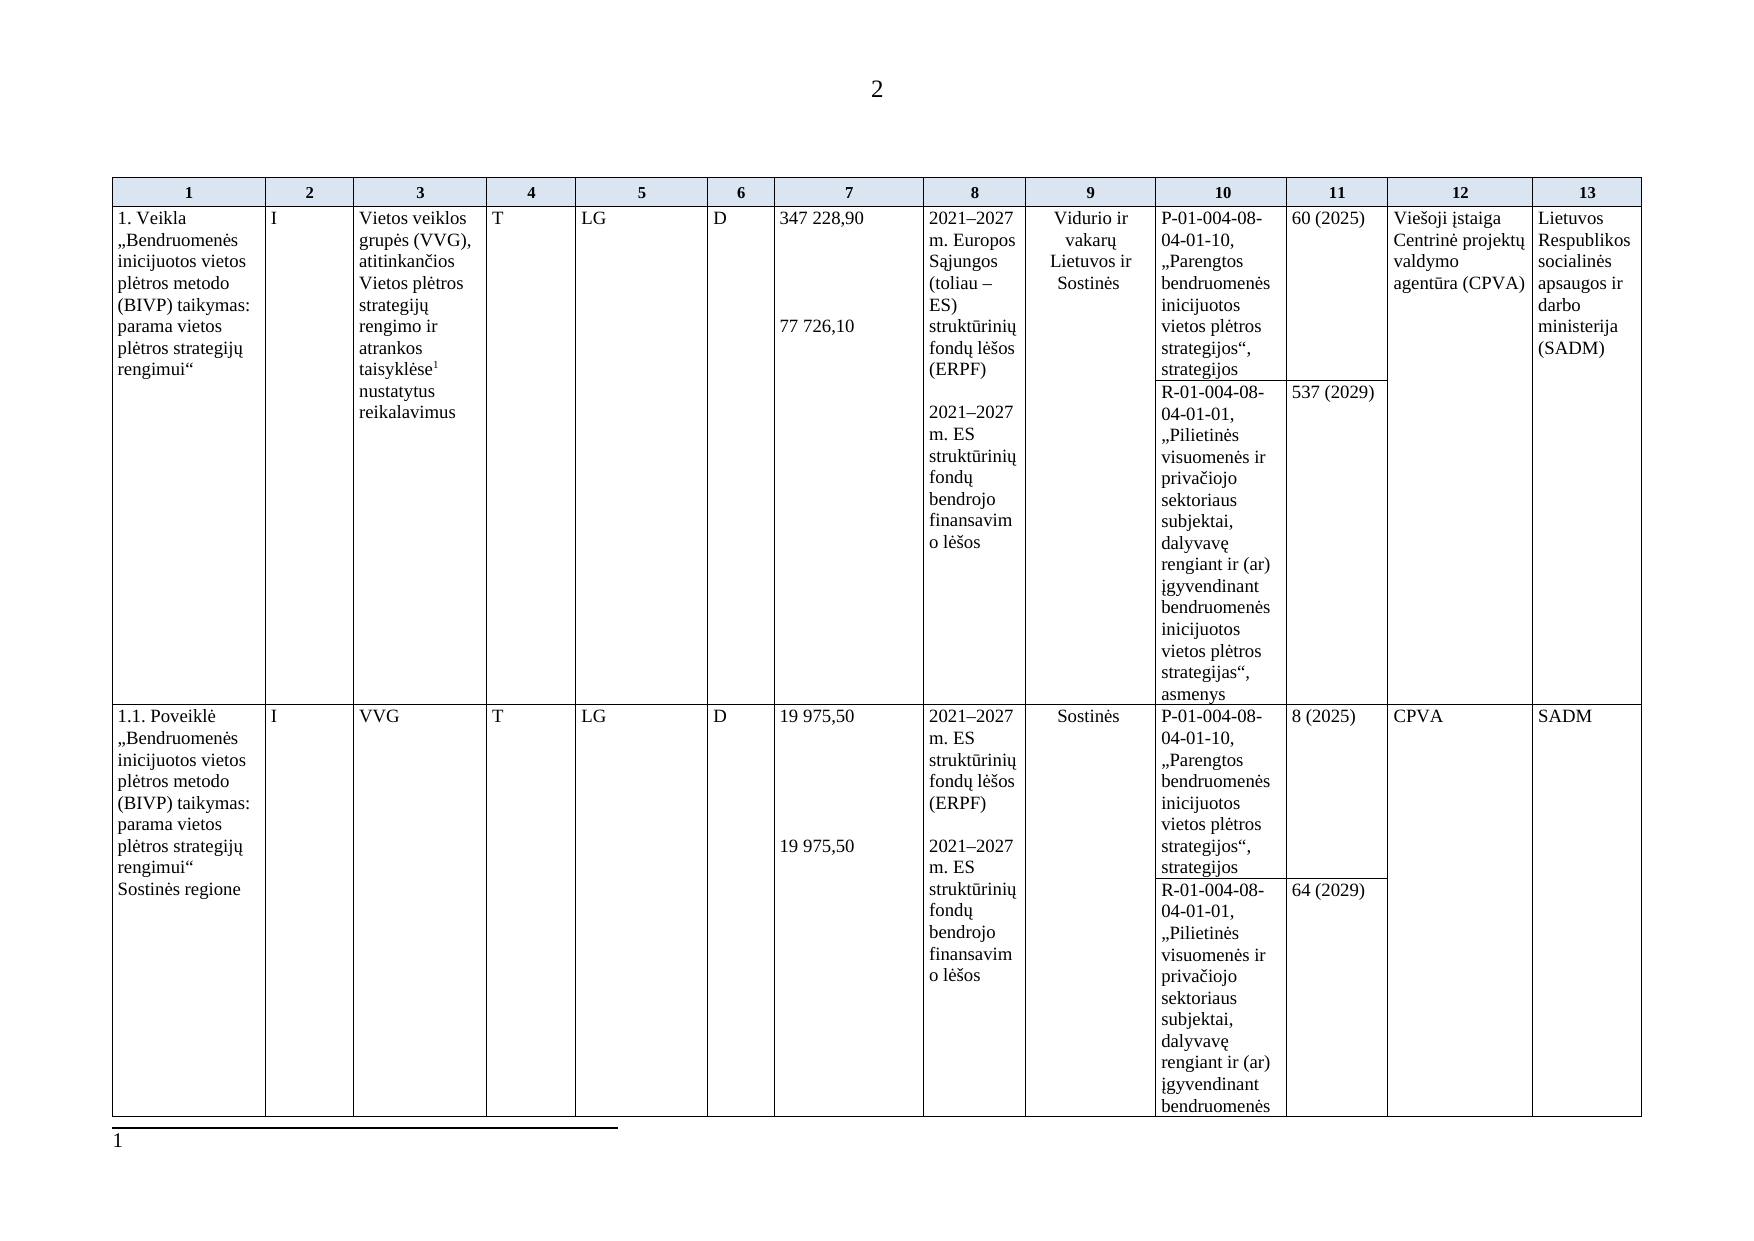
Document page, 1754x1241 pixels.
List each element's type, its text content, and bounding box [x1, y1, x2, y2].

table_cell 13 [1533, 178, 1641, 206]
table_cell T [487, 207, 575, 704]
table_cell CPVA [1388, 705, 1532, 1116]
table_cell 12 [1388, 178, 1532, 206]
table_cell R-01-004-08-04-01-01, „Pilietinės visuomenės ir privačiojo sektoriaus subjektai, dalyvavę rengiant ir (ar) įgyvendinant bendruomenės inicijuotos vietos plėtros strategijas“, asmenys [1156, 381, 1286, 704]
table_cell 6 [708, 178, 774, 206]
table_cell Viešoji įstaiga Centrinė projektų valdymo agentūra (CPVA) [1388, 207, 1532, 704]
table_cell 19 975,50 19 975,50 [775, 705, 923, 1116]
table_cell 11 [1287, 178, 1387, 206]
table_cell SADM [1533, 705, 1641, 1116]
table_cell 10 [1156, 178, 1286, 206]
table_cell Sostinės [1026, 705, 1155, 1116]
table_cell Vietos veiklos grupės (VVG), atitinkančios Vietos plėtros strategijų rengimo ir atrankos taisyklėse nustatytus reikalavimus [354, 207, 486, 704]
table_cell 2021–2027 m. ES struktūrinių fondų lėšos (ERPF) 2021–2027 m. ES struktūrinių fondų bendrojo finansavimo lėšos [924, 705, 1025, 1116]
table_cell I [266, 207, 353, 704]
table_cell 2021–2027 m. Europos Sąjungos (toliau – ES) struktūrinių fondų lėšos (ERPF) 2021–2027 m. ES struktūrinių fondų bendrojo finansavimo lėšos [924, 207, 1025, 704]
table_cell LG [576, 705, 707, 1116]
table_cell 537 (2029) [1287, 381, 1387, 704]
table_cell I [266, 705, 353, 1116]
table_cell P-01-004-08-04-01-10, „Parengtos bendruomenės inicijuotos vietos plėtros strategijos“, strategijos [1156, 705, 1286, 878]
table_cell 1. Veikla „Bendruomenės inicijuotos vietos plėtros metodo (BIVP) taikymas: parama vietos plėtros strategijų rengimui“ [113, 207, 265, 704]
table_cell Vidurio ir vakarų Lietuvos ir Sostinės [1026, 207, 1155, 704]
table_cell 5 [576, 178, 707, 206]
table_cell 1 [113, 178, 265, 206]
table_cell 3 [354, 178, 486, 206]
table_cell 1.1. Poveiklė „Bendruomenės inicijuotos vietos plėtros metodo (BIVP) taikymas: parama vietos plėtros strategijų rengimui“ Sostinės regione [113, 705, 265, 1116]
table_cell 8 [924, 178, 1025, 206]
table_cell VVG [354, 705, 486, 1116]
table_cell 60 (2025) [1287, 207, 1387, 380]
table_cell 8 (2025) [1287, 705, 1387, 878]
table_cell LG [576, 207, 707, 704]
table_cell 4 [487, 178, 575, 206]
table_cell T [487, 705, 575, 1116]
table_cell R-01-004-08-04-01-01, „Pilietinės visuomenės ir privačiojo sektoriaus subjektai, dalyvavę rengiant ir (ar) įgyvendinant bendruomenės [1156, 879, 1286, 1116]
table_cell 2 [266, 178, 353, 206]
table_cell 64 (2029) [1287, 879, 1387, 1116]
table_cell Lietuvos Respublikos socialinės apsaugos ir darbo ministerija (SADM) [1533, 207, 1641, 704]
table_cell D [708, 705, 774, 1116]
table_cell 347 228,90 77 726,10 [775, 207, 923, 704]
table_cell 7 [775, 178, 923, 206]
table_cell P-01-004-08-04-01-10, „Parengtos bendruomenės inicijuotos vietos plėtros strategijos“, strategijos [1156, 207, 1286, 380]
table_cell 9 [1026, 178, 1155, 206]
table_cell D [708, 207, 774, 704]
